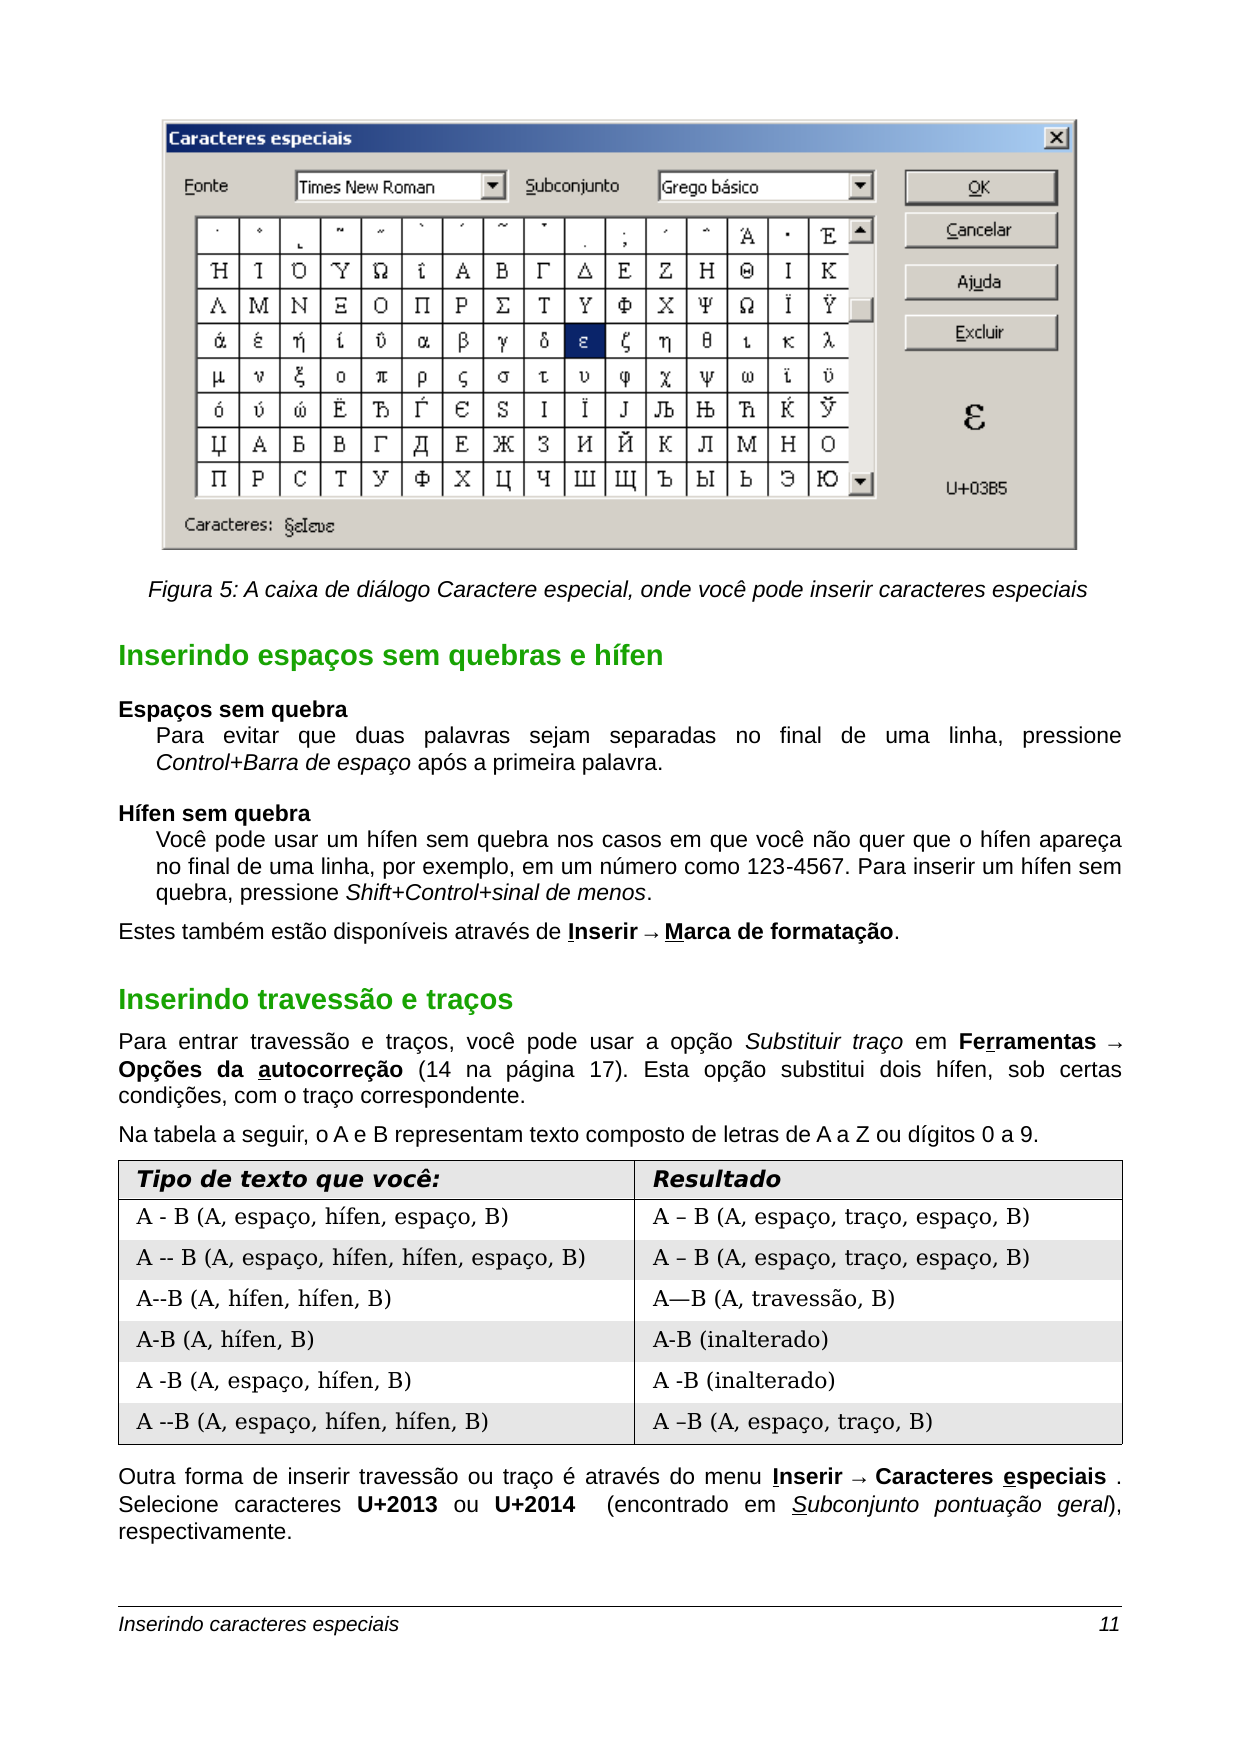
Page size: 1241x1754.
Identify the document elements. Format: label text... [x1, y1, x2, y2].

text Você pode usar um hífen sem quebra nos casos em que você não quer que o hífen apareça no final de uma linha, por exemplo, em um número como 123‑4567. Para inserir um hífen sem quebra, pressione Shift+Control+sinal de menos. [156, 826, 1122, 906]
text Para evitar que duas palavras sejam separadas no final de uma linha, pressione Control+Barra de espaço após a primeira palavra. [156, 722, 1122, 775]
text Espaços sem quebra [118, 696, 1122, 722]
table_cell A -B (A, espaço, hífen, B) [119, 1362, 634, 1403]
text Outra forma de inserir travessão ou traço é através do menu Inserir → Caracteres especiais . Selecione caracteres U+2013 ou U+2014 (encontrado em Subconjunto pontuação geral), respectivamente. [118, 1463, 1122, 1544]
table_cell A --B (A, espaço, hífen, hífen, B) [119, 1403, 634, 1444]
table_header Tipo de texto que você: [119, 1161, 634, 1198]
table_cell A –B (A, espaço, traço, B) [635, 1403, 1122, 1444]
table_cell A -B (inalterado) [635, 1362, 1122, 1403]
subtitle Inserindo espaços sem quebras e hífen [118, 638, 1122, 671]
table_cell A – B (A, espaço, traço, espaço, B) [635, 1240, 1122, 1280]
table_cell A-B (A, hífen, B) [119, 1321, 634, 1362]
table_cell A—B (A, travessão, B) [635, 1280, 1122, 1321]
text Figura 5: A caixa de diálogo Caractere especial, onde você pode inserir caracteres especiais [148, 576, 1092, 602]
subtitle Inserindo travessão e traços [118, 982, 1122, 1015]
table_cell A – B (A, espaço, traço, espaço, B) [635, 1200, 1122, 1239]
table_cell A -- B (A, espaço, hífen, hífen, espaço, B) [119, 1240, 634, 1280]
text Na tabela a seguir, o A e B representam texto composto de letras de A a Z ou dígitos 0 a 9. [118, 1121, 1122, 1148]
table_cell A-B (inalterado) [635, 1321, 1122, 1362]
text Estes também estão disponíveis através de Inserir → Marca de formatação. [118, 918, 1122, 946]
table_cell A - B (A, espaço, hífen, espaço, B) [119, 1200, 634, 1239]
table_cell A--B (A, hífen, hífen, B) [119, 1280, 634, 1321]
text Para entrar travessão e traços, você pode usar a opção Substituir traço em Ferramentas → Opções da autocorreção (Figura 14 na página 17). Esta opção substitui dois hífen, sob certas condições, com o traço correspondente. [118, 1028, 1122, 1109]
text Hífen sem quebra [118, 800, 1122, 826]
table_header Resultado [635, 1161, 1122, 1198]
